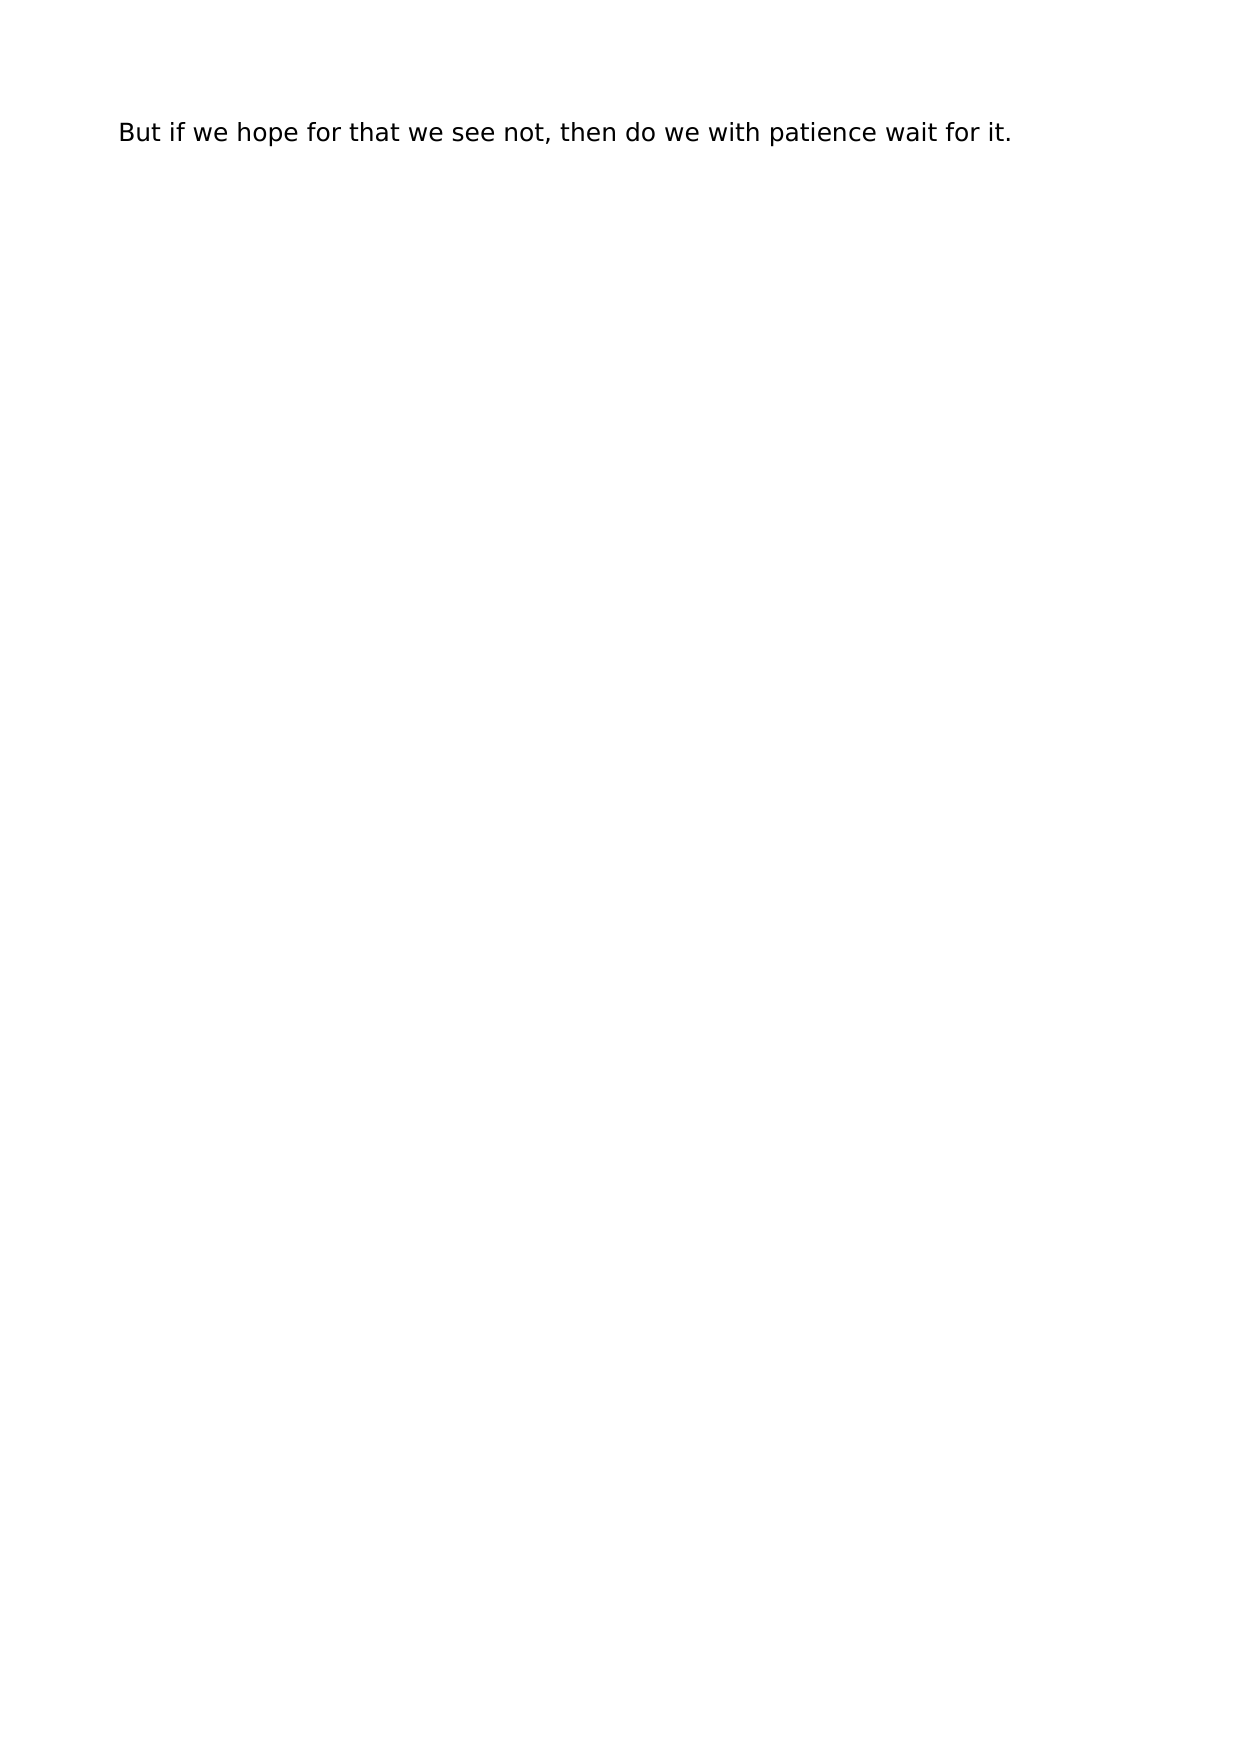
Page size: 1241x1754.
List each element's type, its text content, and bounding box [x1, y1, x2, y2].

text But if we hope for that we see not, then do we with patience wait for it. [118, 118, 1122, 147]
